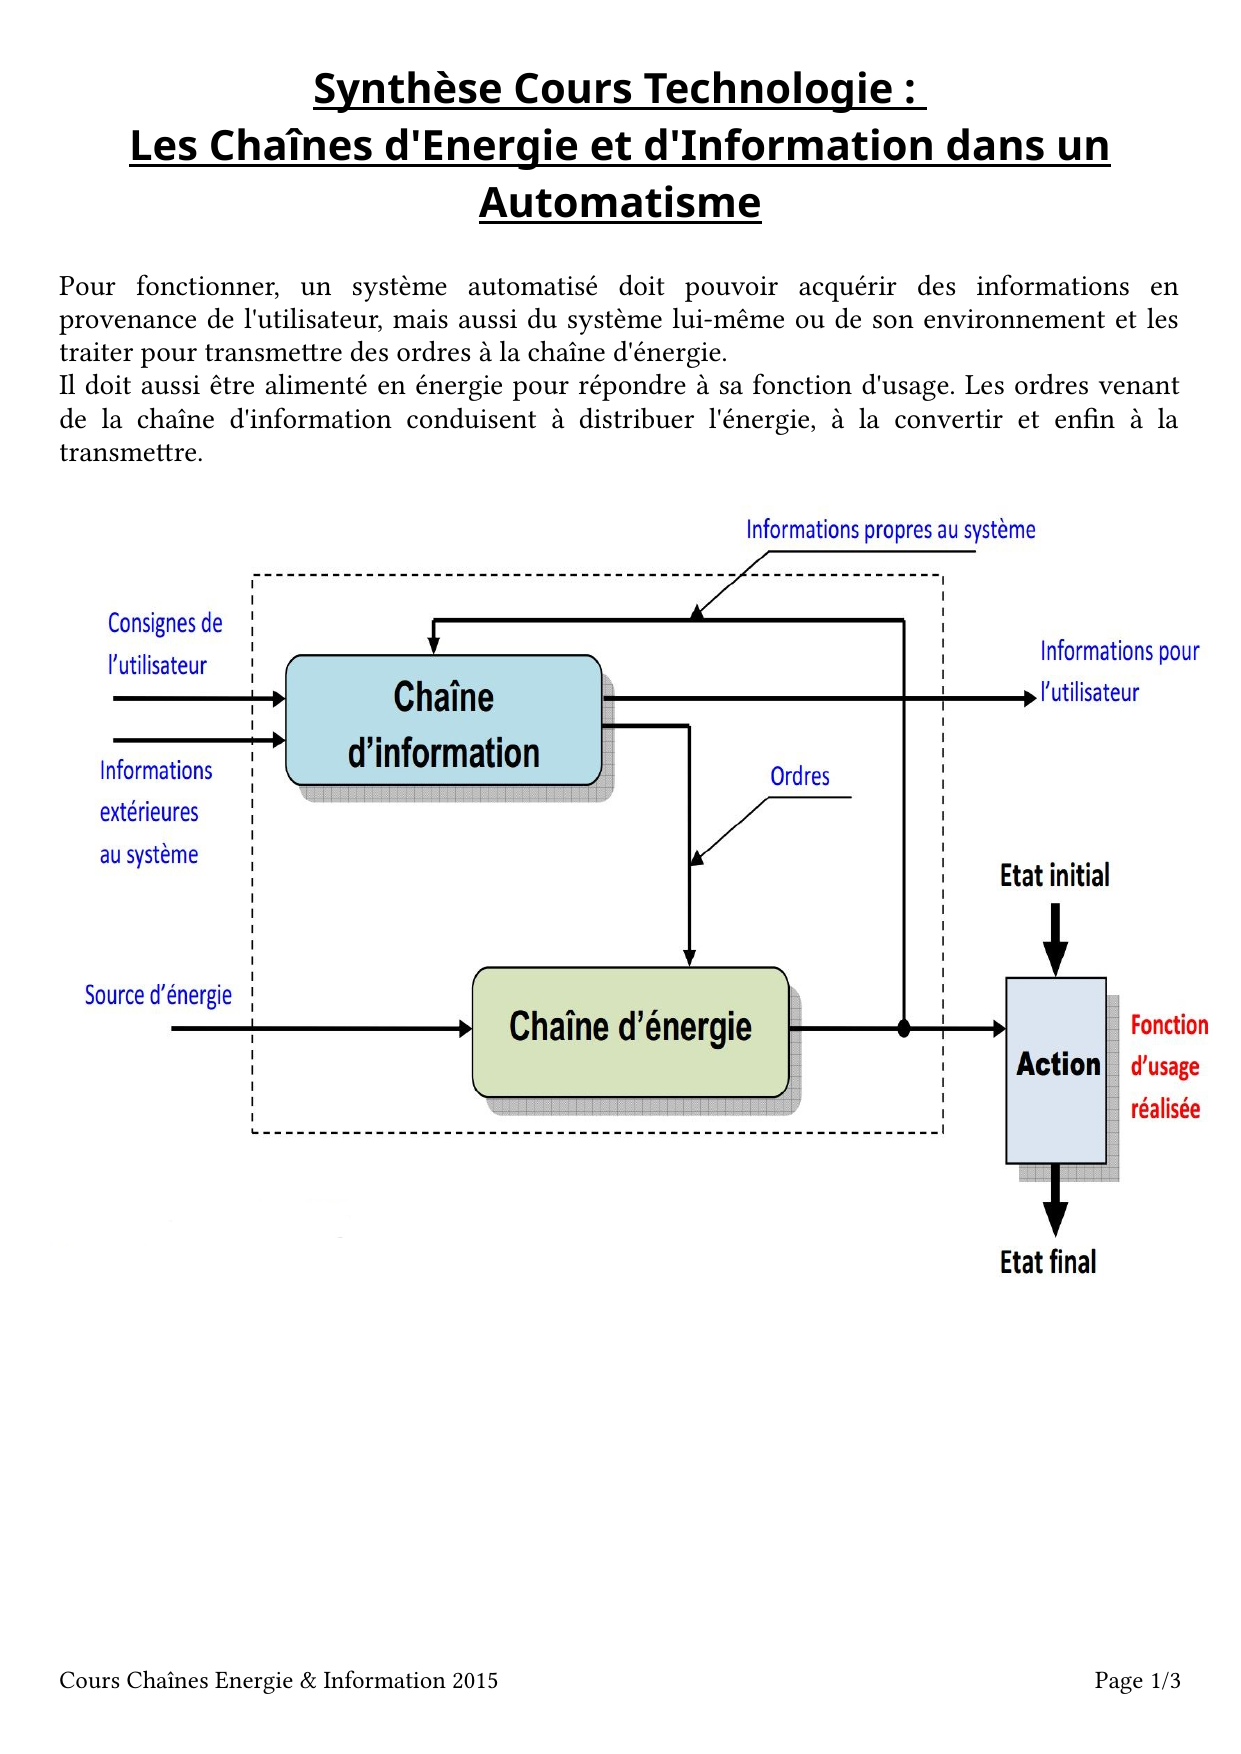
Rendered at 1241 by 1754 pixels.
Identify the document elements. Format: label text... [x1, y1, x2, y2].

text Il doit aussi être alimenté en énergie pour répondre à sa fonction d'usage. Les ordres venant de la chaîne d'information conduisent à distribuer l'énergie, à la convertir et enfin à la transmettre. [59, 369, 1181, 468]
text Pour fonctionner, un système automatisé doit pouvoir acquérir des informations en provenance de l'utilisateur, mais aussi du système lui-même ou de son environnement et les traiter pour transmettre des ordres à la chaîne d'énergie. [59, 269, 1181, 369]
picture [50, 505, 1215, 1278]
text Les Chaînes d'Energie et d'Information dans un Automatisme [59, 116, 1181, 229]
text Synthèse Cours Technologie : [59, 59, 1181, 116]
